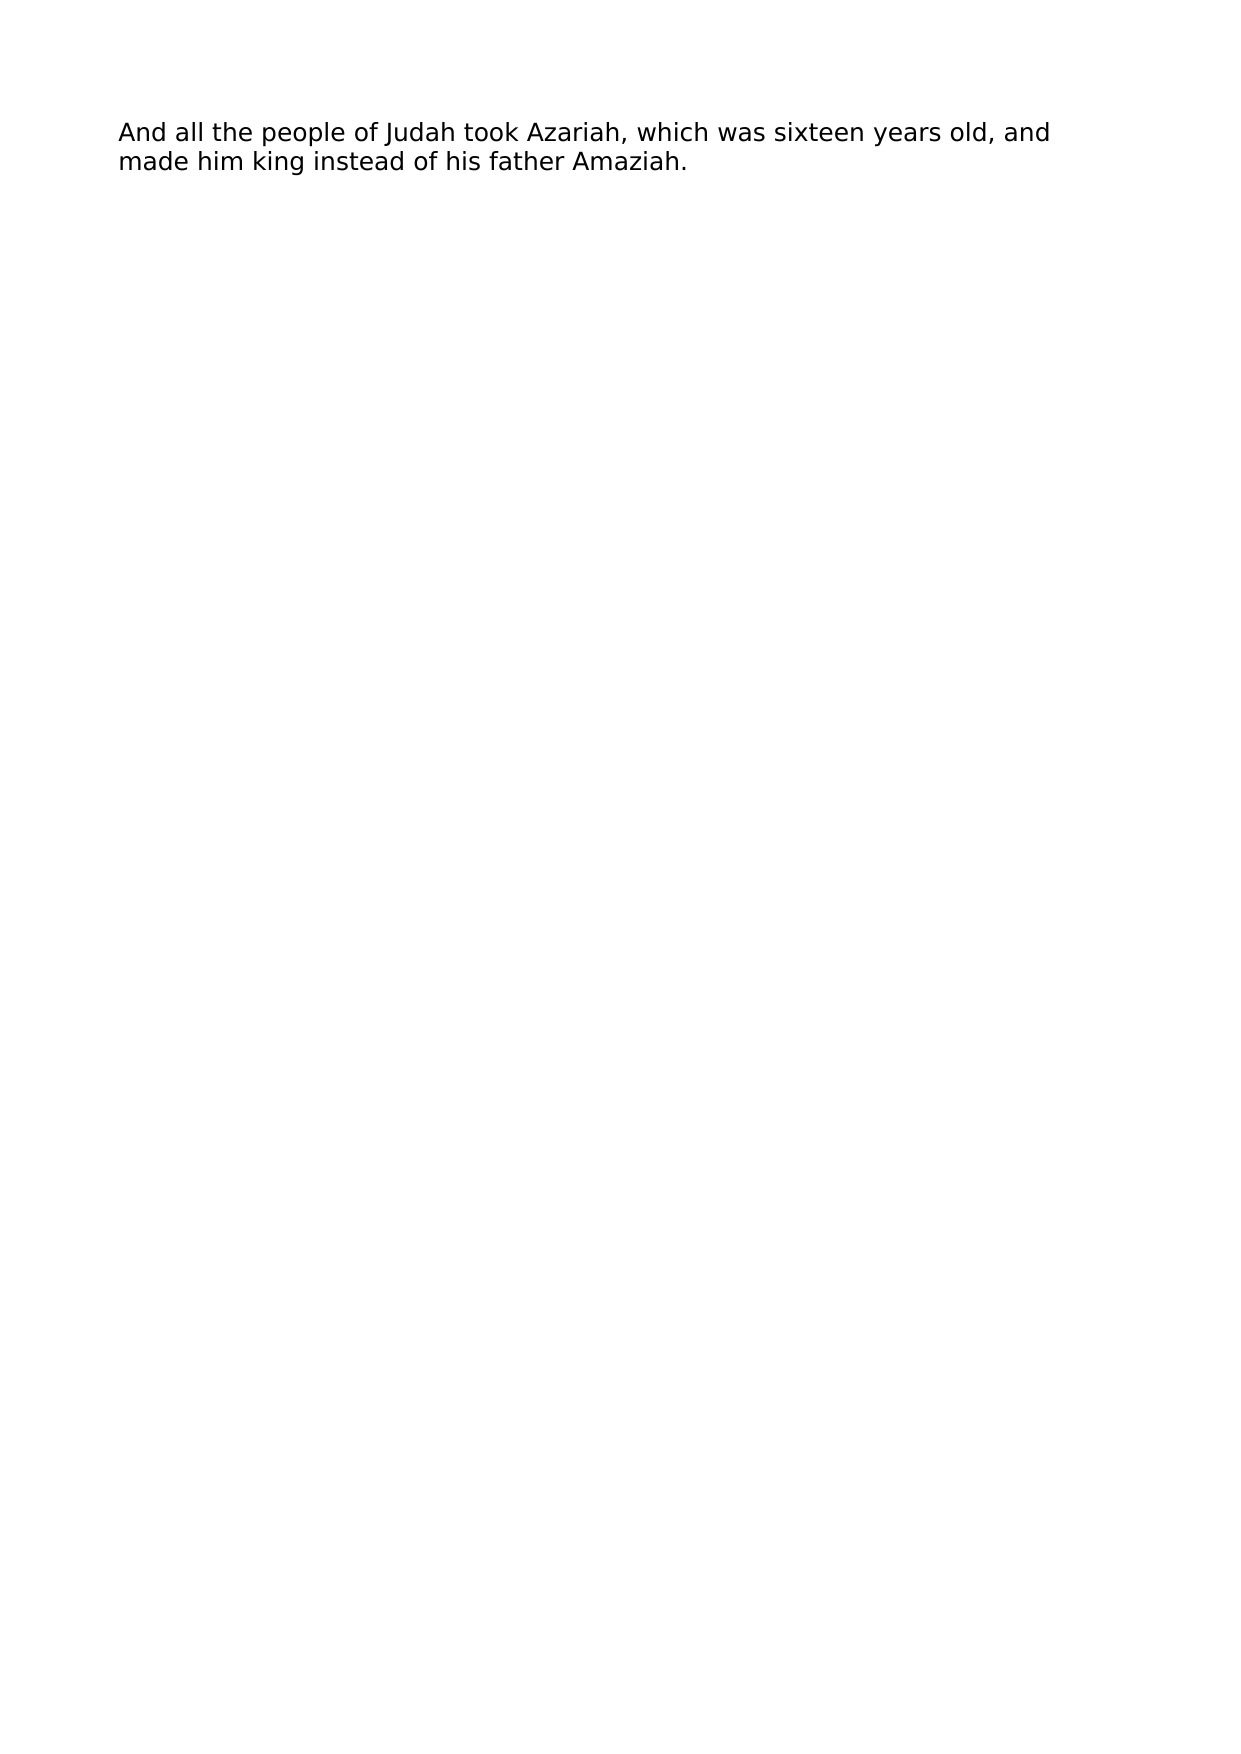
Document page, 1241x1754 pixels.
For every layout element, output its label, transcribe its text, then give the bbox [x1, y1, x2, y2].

text And all the people of Judah took Azariah, which was sixteen years old, and made him king instead of his father Amaziah. [118, 118, 1122, 176]
